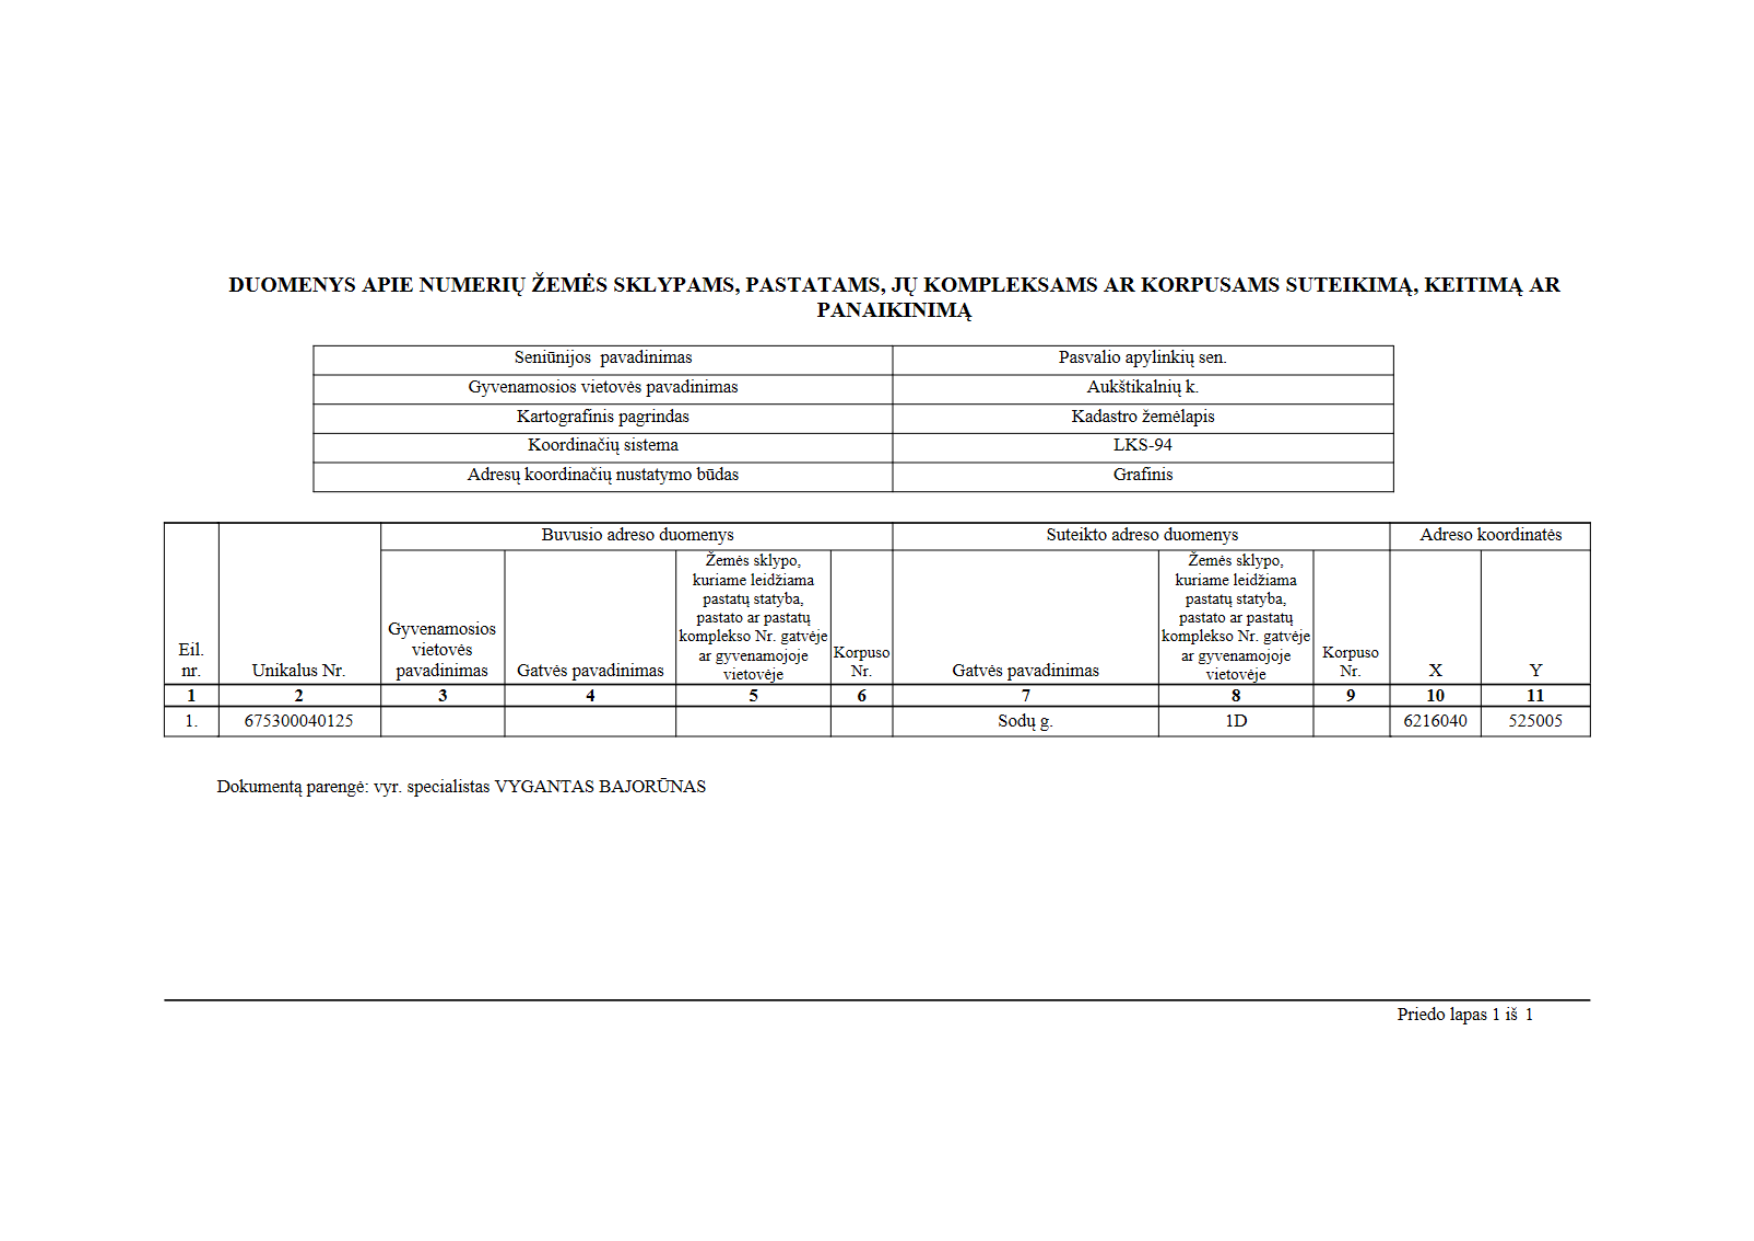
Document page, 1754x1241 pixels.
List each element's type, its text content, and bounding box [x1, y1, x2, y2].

table_header [118, 89, 542, 117]
table_header Pasvalio rajono savivaldybės administracijos direktoriaus 2021 m. gegužės 10 d. įsakymo Nr. DV-297 2 priedas [542, 89, 1142, 117]
